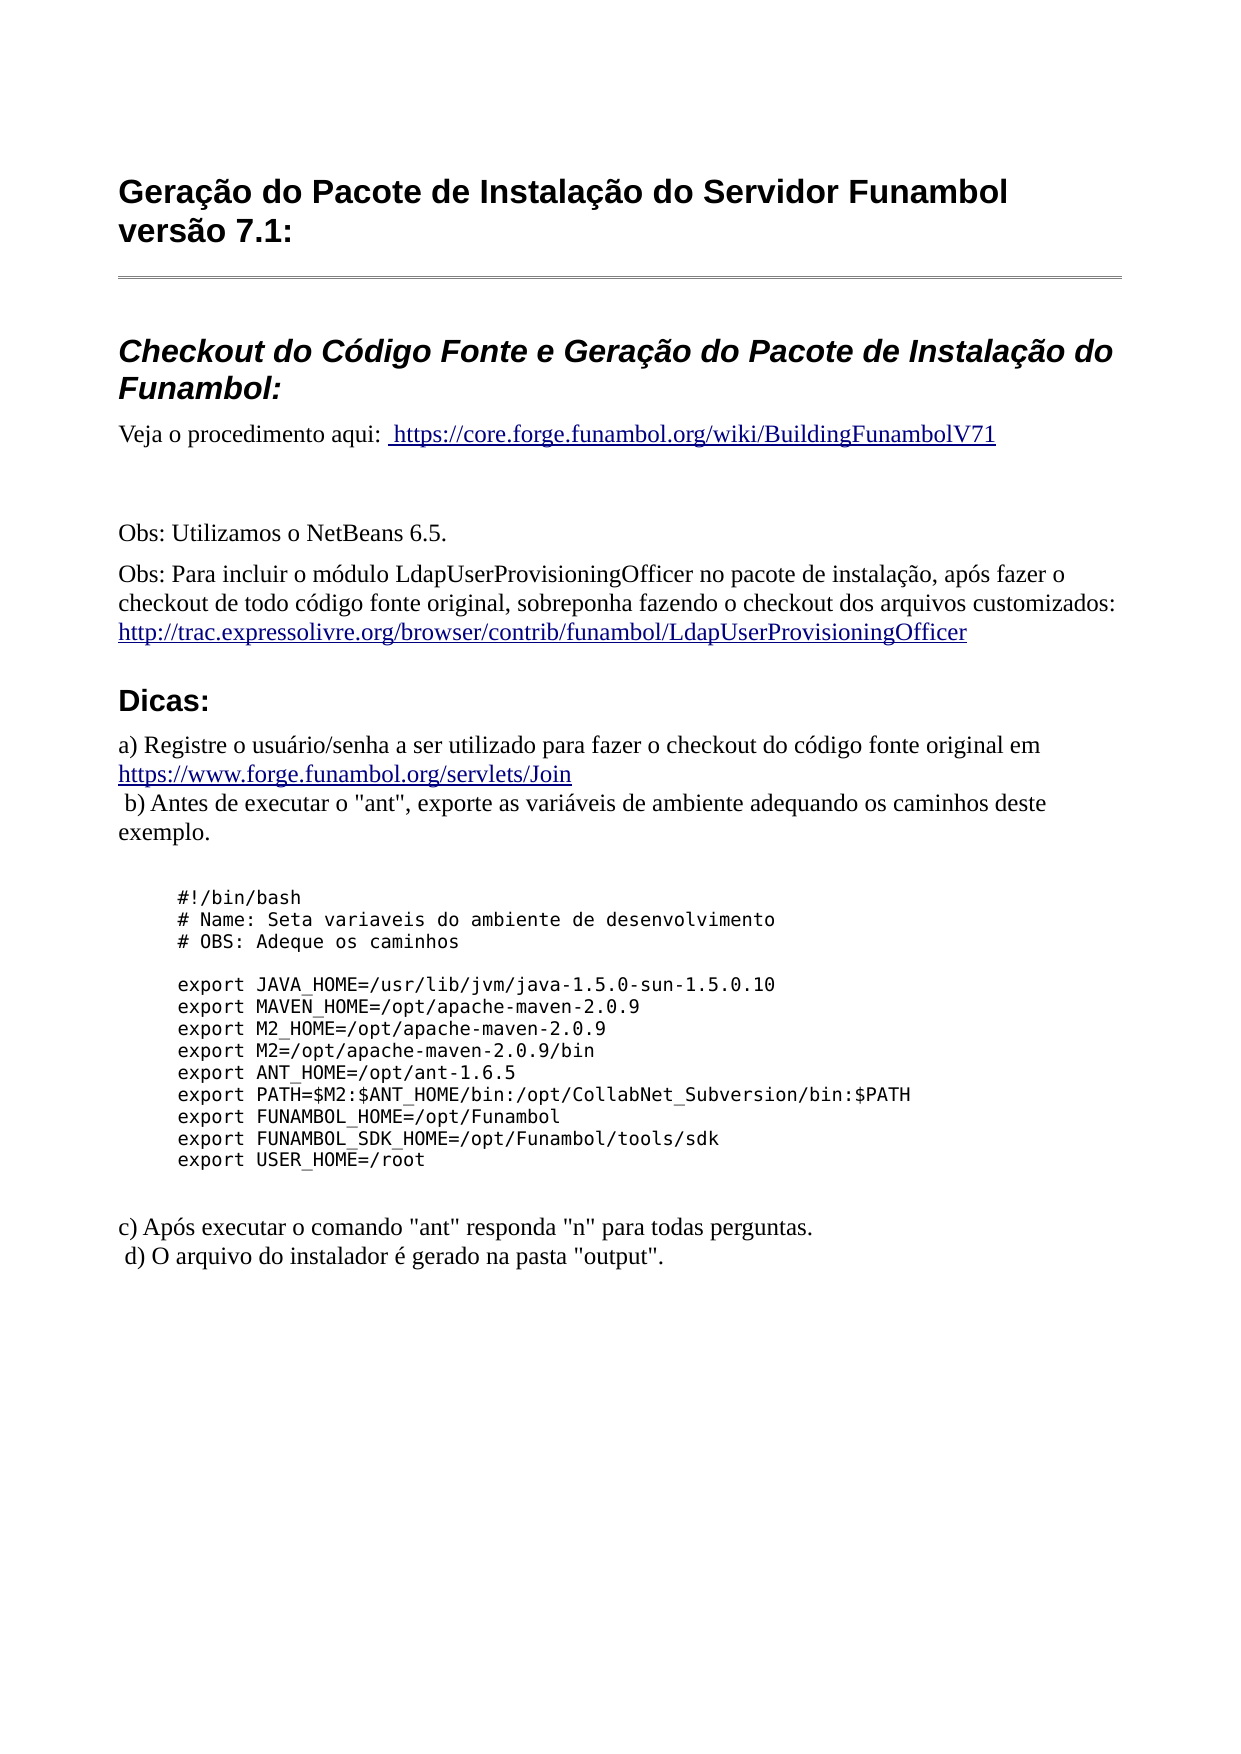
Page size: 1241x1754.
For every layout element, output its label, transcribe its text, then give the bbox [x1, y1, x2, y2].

text a) Registre o usuário/senha a ser utilizado para fazer o checkout do código fonte original em https://www.forge.funambol.org/servlets/Join b) Antes de executar o "ant", exporte as variáveis de ambiente adequando os caminhos deste exemplo. [118, 731, 1122, 874]
text #!/bin/bash # Name: Seta variaveis do ambiente de desenvolvimento # OBS: Adeque os caminhos export JAVA_HOME=/usr/lib/jvm/java-1.5.0-sun-1.5.0.10 export MAVEN_HOME=/opt/apache-maven-2.0.9 export M2_HOME=/opt/apache-maven-2.0.9 export M2=/opt/apache-maven-2.0.9/bin export ANT_HOME=/opt/ant-1.6.5 export PATH=$M2:$ANT_HOME/bin:/opt/CollabNet_Subversion/bin:$PATH export FUNAMBOL_HOME=/opt/Funambol export FUNAMBOL_SDK_HOME=/opt/Funambol/tools/sdk export USER_HOME=/root [177, 887, 1063, 1171]
text c) Após executar o comando "ant" responda "n" para todas perguntas. d) O arquivo do instalador é gerado na pasta "output". [118, 1212, 1122, 1270]
subtitle Dicas: [118, 683, 1122, 718]
subtitle Geração do Pacote de Instalação do Servidor Funambol versão 7.1: [118, 172, 1122, 249]
text Veja o procedimento aqui: https://core.forge.funambol.org/wiki/BuildingFunambolV71 [118, 419, 1122, 505]
text Obs: Utilizamos o NetBeans 6.5. [118, 518, 1122, 547]
subtitle Checkout do Código Fonte e Geração do Pacote de Instalação do Funambol: [118, 333, 1122, 407]
text Obs: Para incluir o módulo LdapUserProvisioningOfficer no pacote de instalação, após fazer o checkout de todo código fonte original, sobreponha fazendo o checkout dos arquivos customizados: http://trac.expressolivre.org/browser/contrib/funambol/LdapUserProvisioningOfficer [118, 559, 1122, 645]
